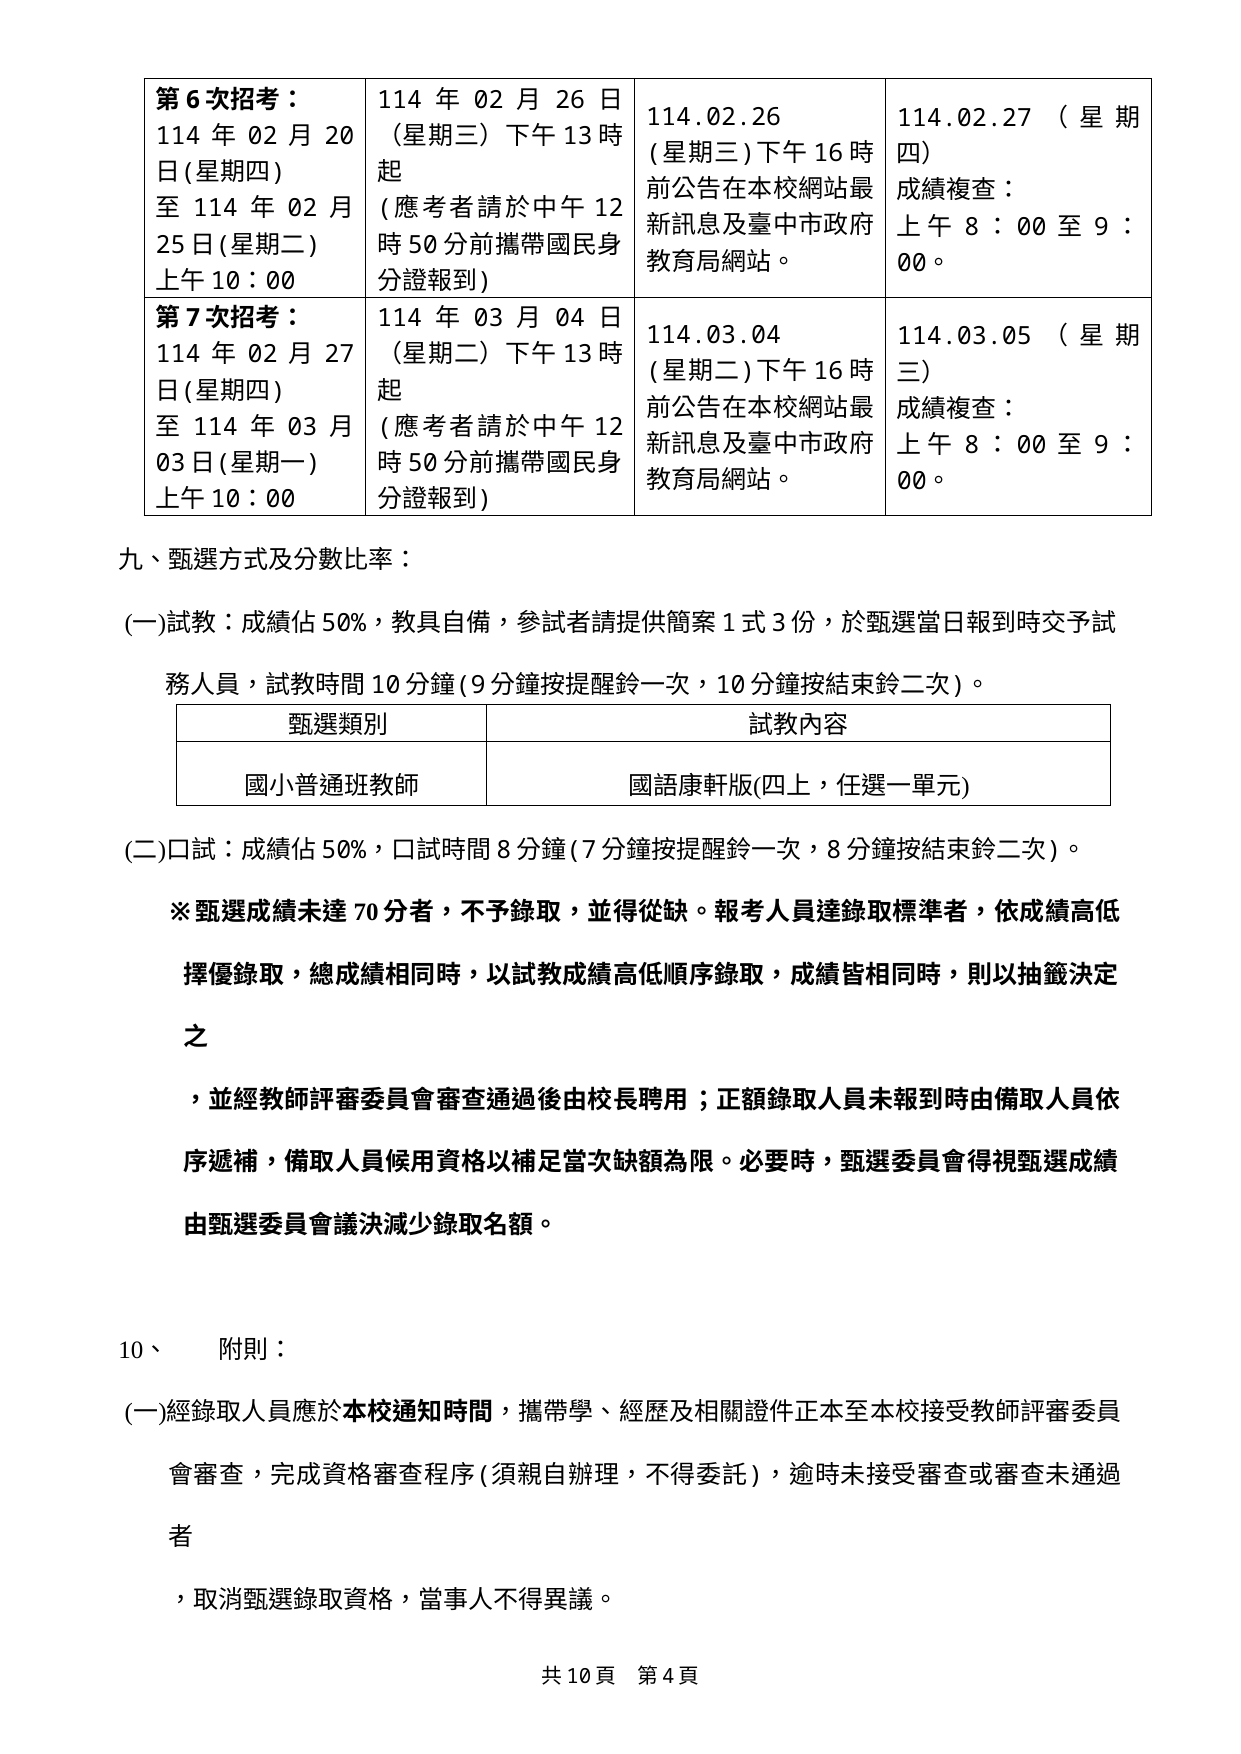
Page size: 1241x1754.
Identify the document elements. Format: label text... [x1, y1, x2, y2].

text (一)經錄取人員應於本校通知時間，攜帶學、經歷及相關證件正本至本校接受教師評審委員會審查，完成資格審查程序(須親自辦理，不得委託)，逾時未接受審查或審查未通過者 ，取消甄選錄取資格，當事人不得異議。 [118, 1368, 1122, 1618]
table_cell 114年03月04日（星期二）下午13時起 (應考者請於中午12時50分前攜帶國民身分證報到) [366, 298, 634, 515]
text 九、甄選方式及分數比率： [118, 516, 1122, 579]
text (一)試教：成績佔50%，教具自備，參試者請提供簡案1式3份，於甄選當日報到時交予試務人員，試教時間10分鐘(9分鐘按提醒鈴一次，10分鐘按結束鈴二次)。 [118, 579, 1122, 704]
table_cell 114.03.05（星期三） 成績複查： 上午8：00至9：00。 [886, 298, 1151, 515]
table_cell 第7次招考： 114年02月27日(星期四) 至114年03月03日(星期一) 上午10：00 [145, 298, 365, 515]
text (二)口試：成績佔50%，口試時間8分鐘(7分鐘按提醒鈴一次，8分鐘按結束鈴二次)。 [118, 806, 1122, 868]
table_header 試教內容 [487, 705, 1110, 741]
table_cell 114.02.26 (星期三)下午16時前公告在本校網站最新訊息及臺中市政府教育局網站。 [635, 79, 885, 297]
table_cell 國小普通班教師 [177, 742, 486, 804]
table_cell 114.03.04 (星期二)下午16時前公告在本校網站最新訊息及臺中市政府教育局網站。 [635, 298, 885, 515]
table_cell 國語康軒版(四上，任選一單元) [487, 742, 1110, 804]
text ※甄選成績未達70分者，不予錄取，並得從缺。報考人員達錄取標準者，依成績高低擇優錄取，總成績相同時，以試教成績高低順序錄取，成績皆相同時，則以抽籤決定之 ，並經教師評審委員會審查通過後由校長聘用；正額錄取人員未報到時由備取人員依序遞補，備取人員候用資格以補足當次缺額為限。必要時，甄選委員會得視甄選成績由甄選委員會議決減少錄取名額。 [118, 868, 1122, 1243]
table_cell 114.02.27（星期四） 成績複查： 上午8：00至9：00。 [886, 79, 1151, 297]
table_cell 第6次招考： 114年02月20日(星期四) 至114年02月25日(星期二) 上午10：00 [145, 79, 365, 297]
table_header 甄選類別 [177, 705, 486, 741]
list 附則： [118, 1306, 1122, 1368]
table_cell 114年02月26日（星期三）下午13時起 (應考者請於中午12時50分前攜帶國民身分證報到) [366, 79, 634, 297]
